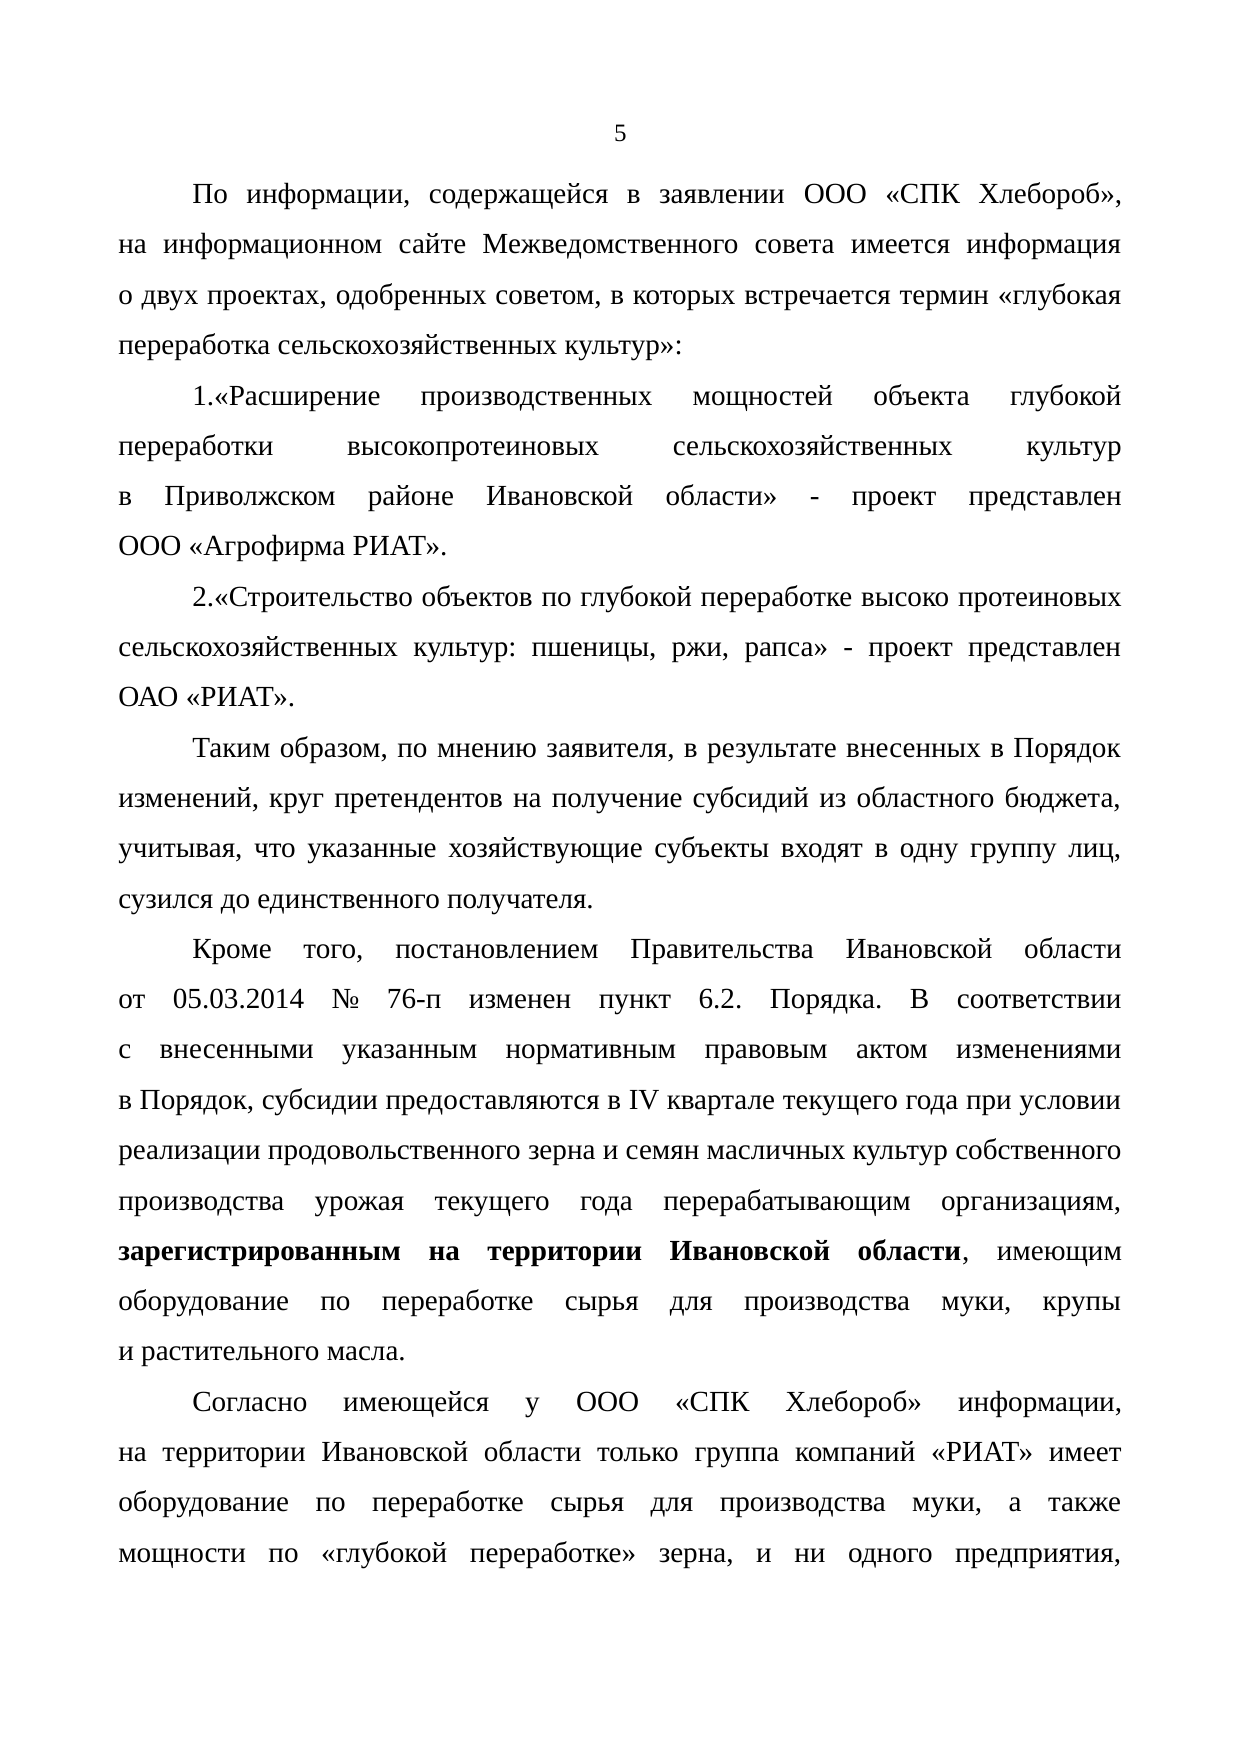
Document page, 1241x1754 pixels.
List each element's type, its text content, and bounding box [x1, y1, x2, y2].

text Согласно имеющейся у ООО «СПК Хлебороб» информации, на территории Ивановской области только группа компаний «РИАТ» имеет оборудование по переработке сырья для производства муки, а также мощности по «глубокой переработке» зерна, и ни одного предприятия, [118, 1384, 1122, 1568]
text 1.«Расширение производственных мощностей объекта глубокой переработки высокопротеиновых сельскохозяйственных культур в Приволжском районе Ивановской области» - проект представлен ООО «Агрофирма РИАТ». [118, 378, 1122, 562]
text 2.«Строительство объектов по глубокой переработке высоко протеиновых сельскохозяйственных культур: пшеницы, ржи, рапса» - проект представлен ОАО «РИАТ». [118, 579, 1122, 713]
text Кроме того, постановлением Правительства Ивановской области от 05.03.2014 № 76-п изменен пункт 6.2. Порядка. В соответствии с внесенными указанным нормативным правовым актом изменениями в Порядок, субсидии предоставляются в IV квартале текущего года при условии реализации продовольственного зерна и семян масличных культур собственного производства урожая текущего года перерабатывающим организациям, зарегистрированным на территории Ивановской области, имеющим оборудование по переработке сырья для производства муки, крупы и растительного масла. [118, 931, 1122, 1367]
text По информации, содержащейся в заявлении ООО «СПК Хлебороб», на информационном сайте Межведомственного совета имеется информация о двух проектах, одобренных советом, в которых встречается термин «глубокая переработка сельскохозяйственных культур»: [118, 176, 1122, 361]
text Таким образом, по мнению заявителя, в результате внесенных в Порядок изменений, круг претендентов на получение субсидий из областного бюджета, учитывая, что указанные хозяйствующие субъекты входят в одну группу лиц, сузился до единственного получателя. [118, 730, 1122, 914]
